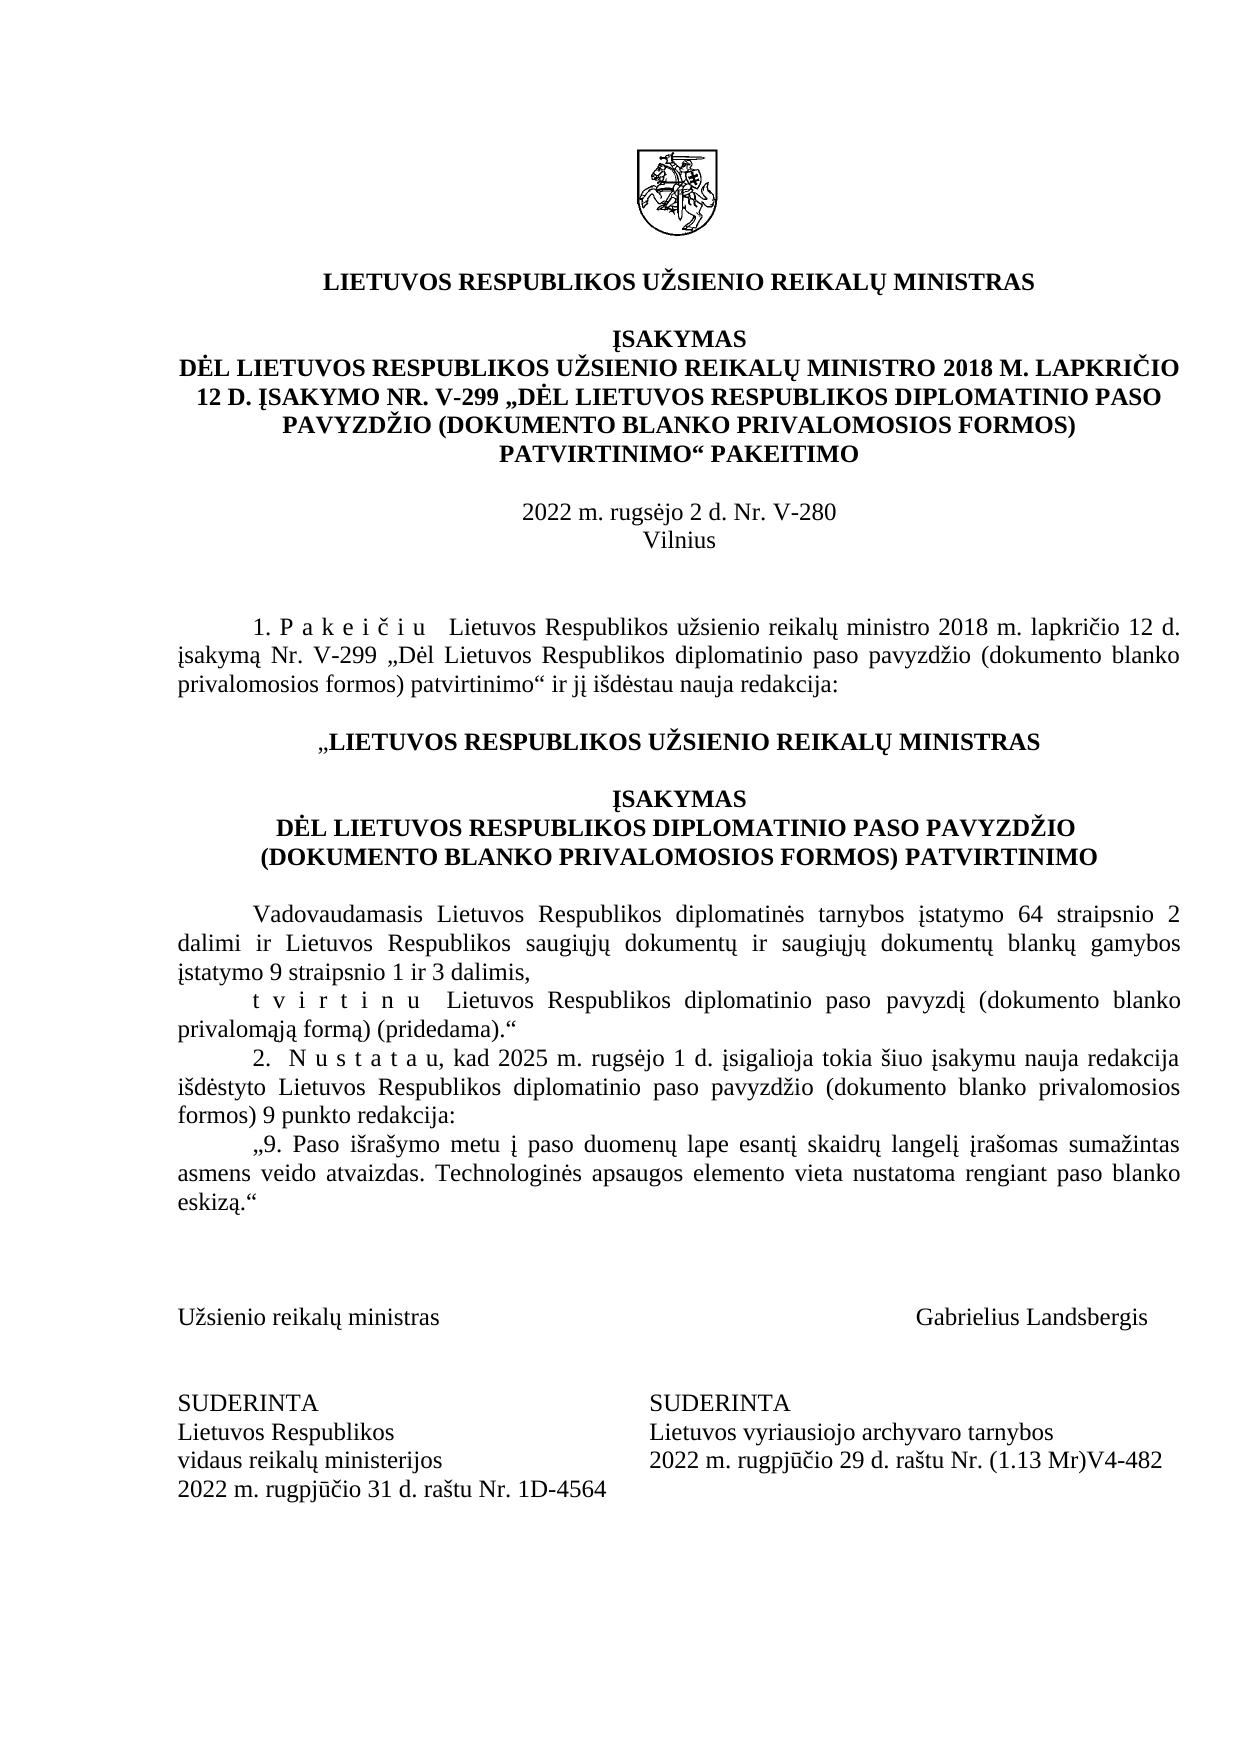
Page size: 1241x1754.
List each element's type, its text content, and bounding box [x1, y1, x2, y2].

text LIETUVOS RESPUBLIKOS UŽSIENIO REIKALŲ MINISTRAS [177, 267, 1181, 296]
text „LIETUVOS RESPUBLIKOS UŽSIENIO REIKALŲ MINISTRAS [177, 727, 1181, 756]
table_cell Lietuvos vyriausiojo archyvaro tarnybos [649, 1417, 1180, 1446]
text Užsienio reikalų ministras Gabrielius Landsbergis [177, 1302, 1181, 1331]
text Vadovaudamasis Lietuvos Respublikos diplomatinės tarnybos įstatymo 64 straipsnio 2 dalimi ir Lietuvos Respublikos saugiųjų dokumentų ir saugiųjų dokumentų blankų gamybos įstatymo 9 straipsnio 1 ir 3 dalimis, [177, 899, 1181, 986]
text ĮSAKYMAS [177, 784, 1181, 813]
table_cell [649, 1474, 1180, 1503]
table_cell Lietuvos Respublikos [177, 1417, 649, 1446]
table_cell 2022 m. rugpjūčio 29 d. raštu Nr. (1.13 Mr)V4-482 [649, 1446, 1180, 1474]
text ĮSAKYMAS [177, 324, 1181, 353]
text DĖL LIETUVOS RESPUBLIKOS DIPLOMATINIO PASO PAVYZDŽIO [177, 813, 1181, 842]
text „9. Paso išrašymo metu į paso duomenų lape esantį skaidrų langelį įrašomas sumažintas asmens veido atvaizdas. Technologinės apsaugos elemento vieta nustatoma rengiant paso blanko eskizą.“ [177, 1129, 1181, 1216]
text Vilnius [177, 526, 1181, 554]
text PATVIRTINIMO“ PAKEITIMO [177, 439, 1181, 468]
table_cell 2022 m. rugpjūčio 31 d. raštu Nr. 1D-4564 [177, 1474, 649, 1503]
text DĖL LIETUVOS RESPUBLIKOS UŽSIENIO REIKALŲ MINISTRO 2018 M. LAPKRIČIO 12 D. ĮSAKYMO NR. V-299 „DĖL LIETUVOS RESPUBLIKOS DIPLOMATINIO PASO PAVYZDŽIO (DOKUMENTO BLANKO PRIVALOMOSIOS FORMOS) [177, 353, 1181, 439]
text 2022 m. rugsėjo 2 d. Nr. V-280 [177, 497, 1181, 526]
text 2. N u s t a t a u, kad 2025 m. rugsėjo 1 d. įsigalioja tokia šiuo įsakymu nauja redakcija išdėstyto Lietuvos Respublikos diplomatinio paso pavyzdžio (dokumento blanko privalomosios formos) 9 punkto redakcija: [177, 1043, 1181, 1129]
text t v i r t i n u Lietuvos Respublikos diplomatinio paso pavyzdį (dokumento blanko privalomąją formą) (pridedama).“ [177, 986, 1181, 1043]
text (DOKUMENTO BLANKO PRIVALOMOSIOS FORMOS) PATVIRTINIMO [177, 842, 1181, 871]
table_cell vidaus reikalų ministerijos [177, 1446, 649, 1474]
table_header SUDERINTA [649, 1388, 1180, 1417]
table_header SUDERINTA [177, 1388, 649, 1417]
text 1. P a k e i č i u Lietuvos Respublikos užsienio reikalų ministro 2018 m. lapkričio 12 d. įsakymą Nr. V-299 „Dėl Lietuvos Respublikos diplomatinio paso pavyzdžio (dokumento blanko privalomosios formos) patvirtinimo“ ir jį išdėstau nauja redakcija: [177, 612, 1181, 698]
